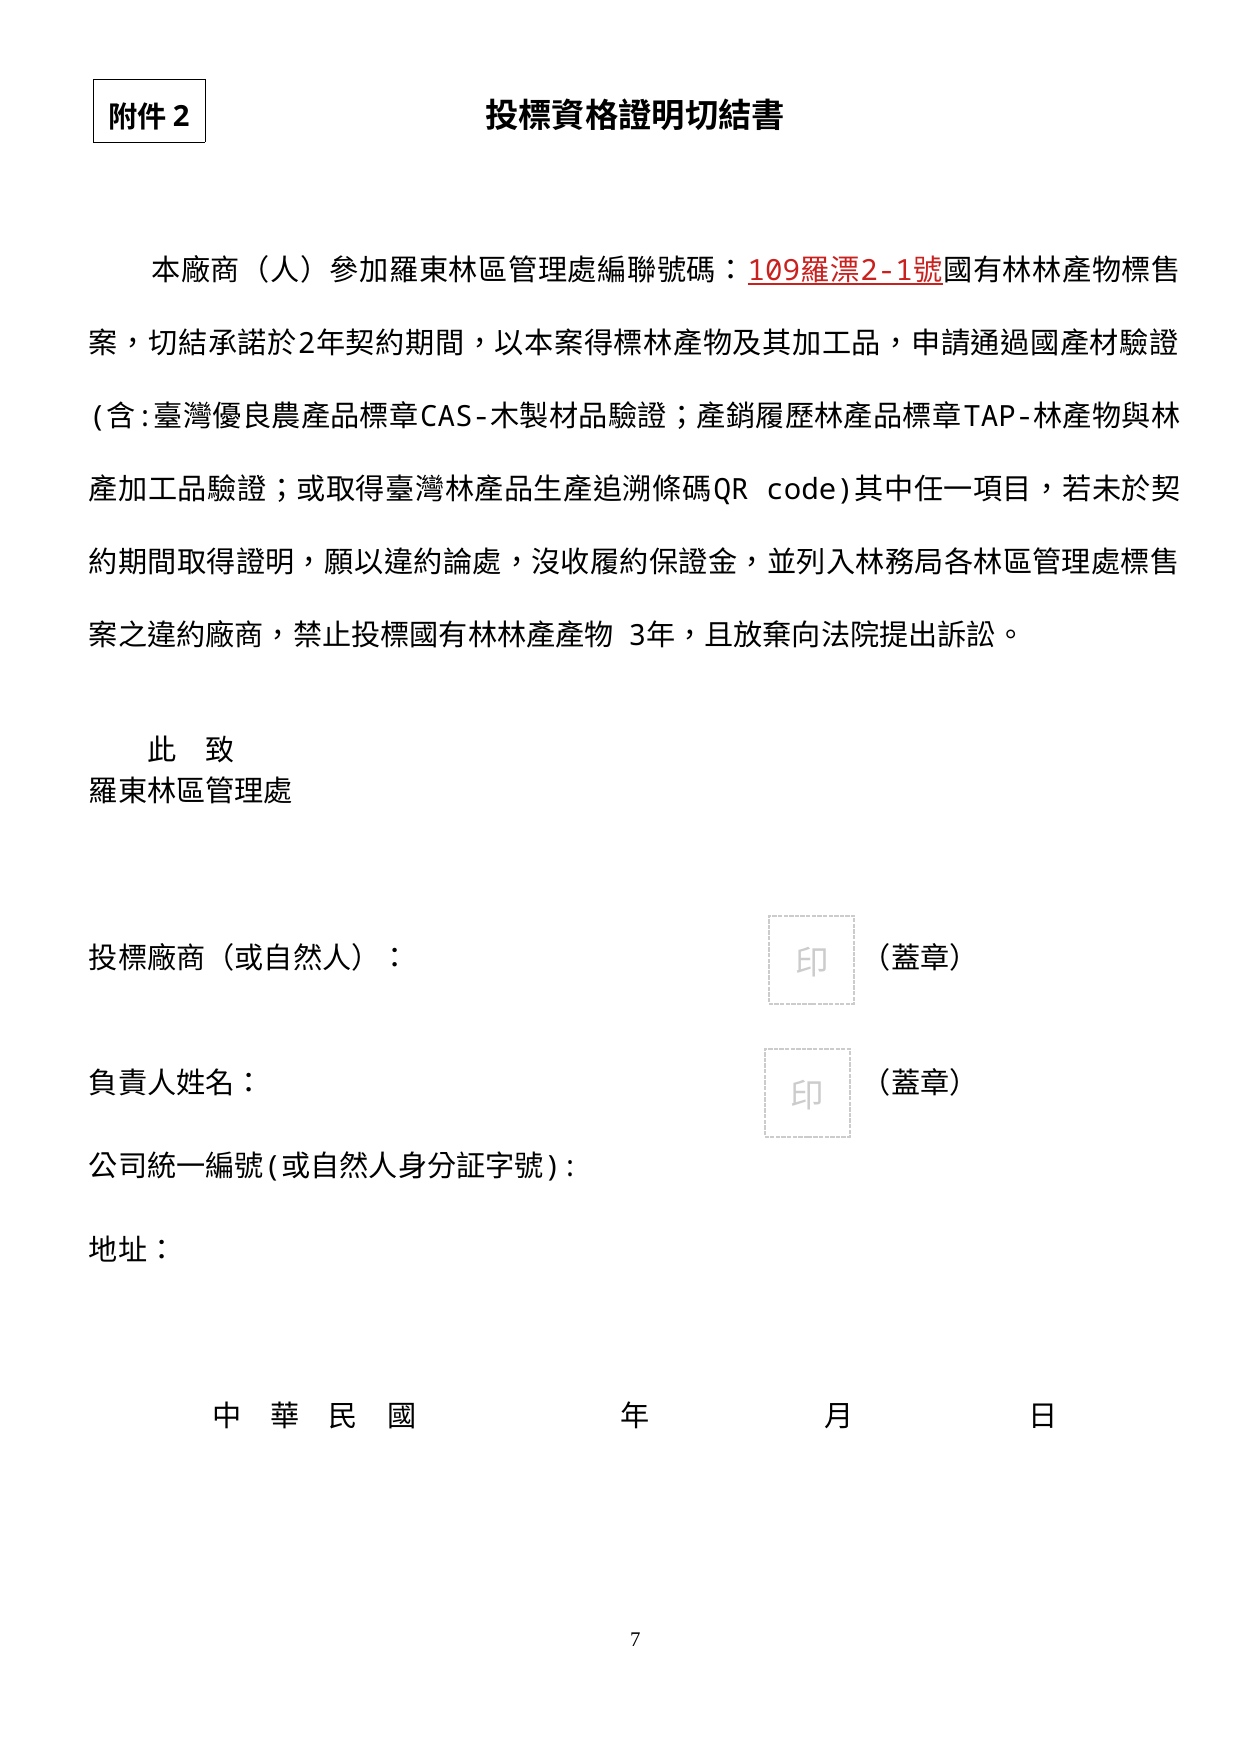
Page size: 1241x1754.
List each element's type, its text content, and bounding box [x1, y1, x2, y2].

text [89, 89, 93, 137]
text 負責人姓名： [89, 1060, 764, 1102]
text 地址： [89, 1227, 1181, 1268]
text 羅東林區管理處 [89, 768, 1181, 810]
text [94, 80, 205, 142]
text 附件2 [96, 94, 202, 136]
text （蓋章） [851, 1060, 1181, 1102]
text 投標資格證明切結書 [206, 89, 1181, 137]
text （蓋章） [855, 935, 1181, 977]
text 中 華 民 國 年 月 日 [89, 1393, 1181, 1435]
text 此 致 [89, 727, 1181, 768]
text 投標廠商（或自然人）： [89, 935, 769, 977]
text 公司統一編號(或自然人身分証字號): [89, 1143, 1181, 1185]
text 本廠商（人）參加羅東林區管理處編聯號碼：109羅漂2-1號國有林林產物標售案，切結承諾於2年契約期間，以本案得標林產物及其加工品，申請通過國產材驗證(含:臺灣優良農產品標章CAS-木製材品驗證；產銷履歷林產品標章TAP-林產物與林產加工品驗證；或取得臺灣林產品生產追溯條碼QR code)其中任一項目，若未於契約期間取得證明，願以違約論處，沒收履約保證金，並列入林務局各林區管理處標售案之違約廠商，禁止投標國有林林產產物 3年，且放棄向法院提出訴訟。 [89, 216, 1181, 654]
